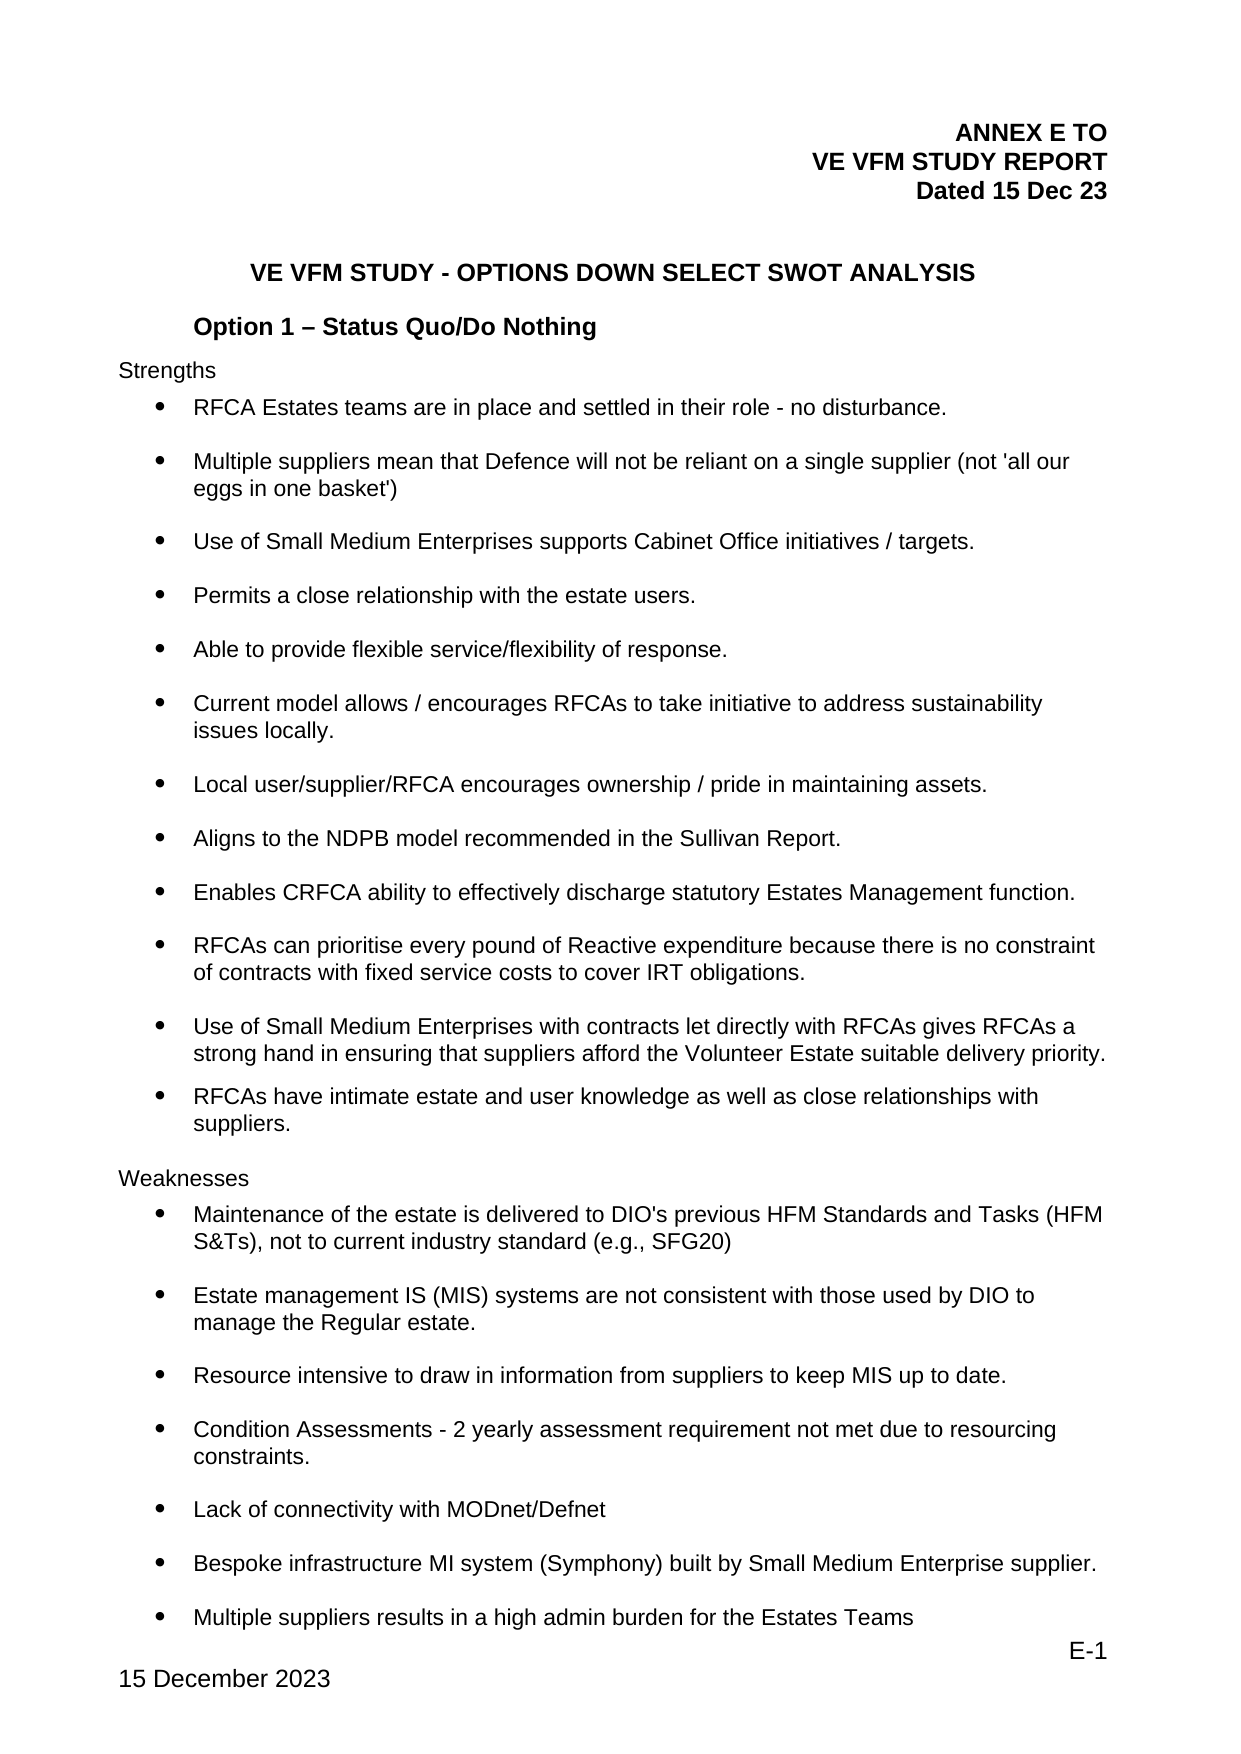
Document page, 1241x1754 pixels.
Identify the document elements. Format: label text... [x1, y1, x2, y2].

list Current model allows / encourages RFCAs to take initiative to address sustainability issues locally. [156, 690, 1107, 743]
list Permits a close relationship with the estate users. [156, 582, 1107, 609]
text VE VFM STUDY REPORT [118, 147, 1107, 176]
text Option 1 – Status Quo/Do Nothing [193, 312, 1107, 341]
list Enables CRFCA ability to effectively discharge statutory Estates Management function. [156, 878, 1107, 905]
list Resource intensive to draw in information from suppliers to keep MIS up to date. [156, 1362, 1107, 1389]
list Condition Assessments - 2 yearly assessment requirement not met due to resourcing constraints. [156, 1416, 1107, 1469]
text Strengths [118, 357, 1107, 384]
text Weaknesses [118, 1164, 1107, 1191]
list Multiple suppliers results in a high admin burden for the Estates Teams [156, 1604, 1107, 1631]
list Use of Small Medium Enterprises with contracts let directly with RFCAs gives RFCAs a strong hand in ensuring that suppliers afford the Volunteer Estate suitable delivery priority. [156, 1013, 1107, 1066]
list Aligns to the NDPB model recommended in the Sullivan Report. [156, 824, 1107, 851]
list Lack of connectivity with MODnet/Defnet [156, 1496, 1107, 1523]
list Bespoke infrastructure MI system (Symphony) built by Small Medium Enterprise supplier. [156, 1550, 1107, 1577]
list Multiple suppliers mean that Defence will not be reliant on a single supplier (not 'all our eggs in one basket') [156, 448, 1107, 501]
list Able to provide flexible service/flexibility of response. [156, 636, 1107, 663]
list RFCAs can prioritise every pound of Reactive expenditure because there is no constraint of contracts with fixed service costs to cover IRT obligations. [156, 932, 1107, 986]
list RFCAs have intimate estate and user knowledge as well as close relationships with suppliers. [156, 1083, 1107, 1136]
text VE VFM STUDY - OPTIONS DOWN SELECT SWOT ANALYSIS [118, 258, 1107, 287]
list Estate management IS (MIS) systems are not consistent with those used by DIO to manage the Regular estate. [156, 1282, 1107, 1335]
list Local user/supplier/RFCA encourages ownership / pride in maintaining assets. [156, 771, 1107, 797]
list Use of Small Medium Enterprises supports Cabinet Office initiatives / targets. [156, 528, 1107, 555]
list Maintenance of the estate is delivered to DIO's previous HFM Standards and Tasks (HFM S&Ts), not to current industry standard (e.g., SFG20) [156, 1201, 1107, 1254]
text ANNEX E TO [118, 118, 1107, 147]
list RFCA Estates teams are in place and settled in their role - no disturbance. [156, 394, 1107, 421]
text Dated 15 Dec 23 [118, 176, 1107, 204]
